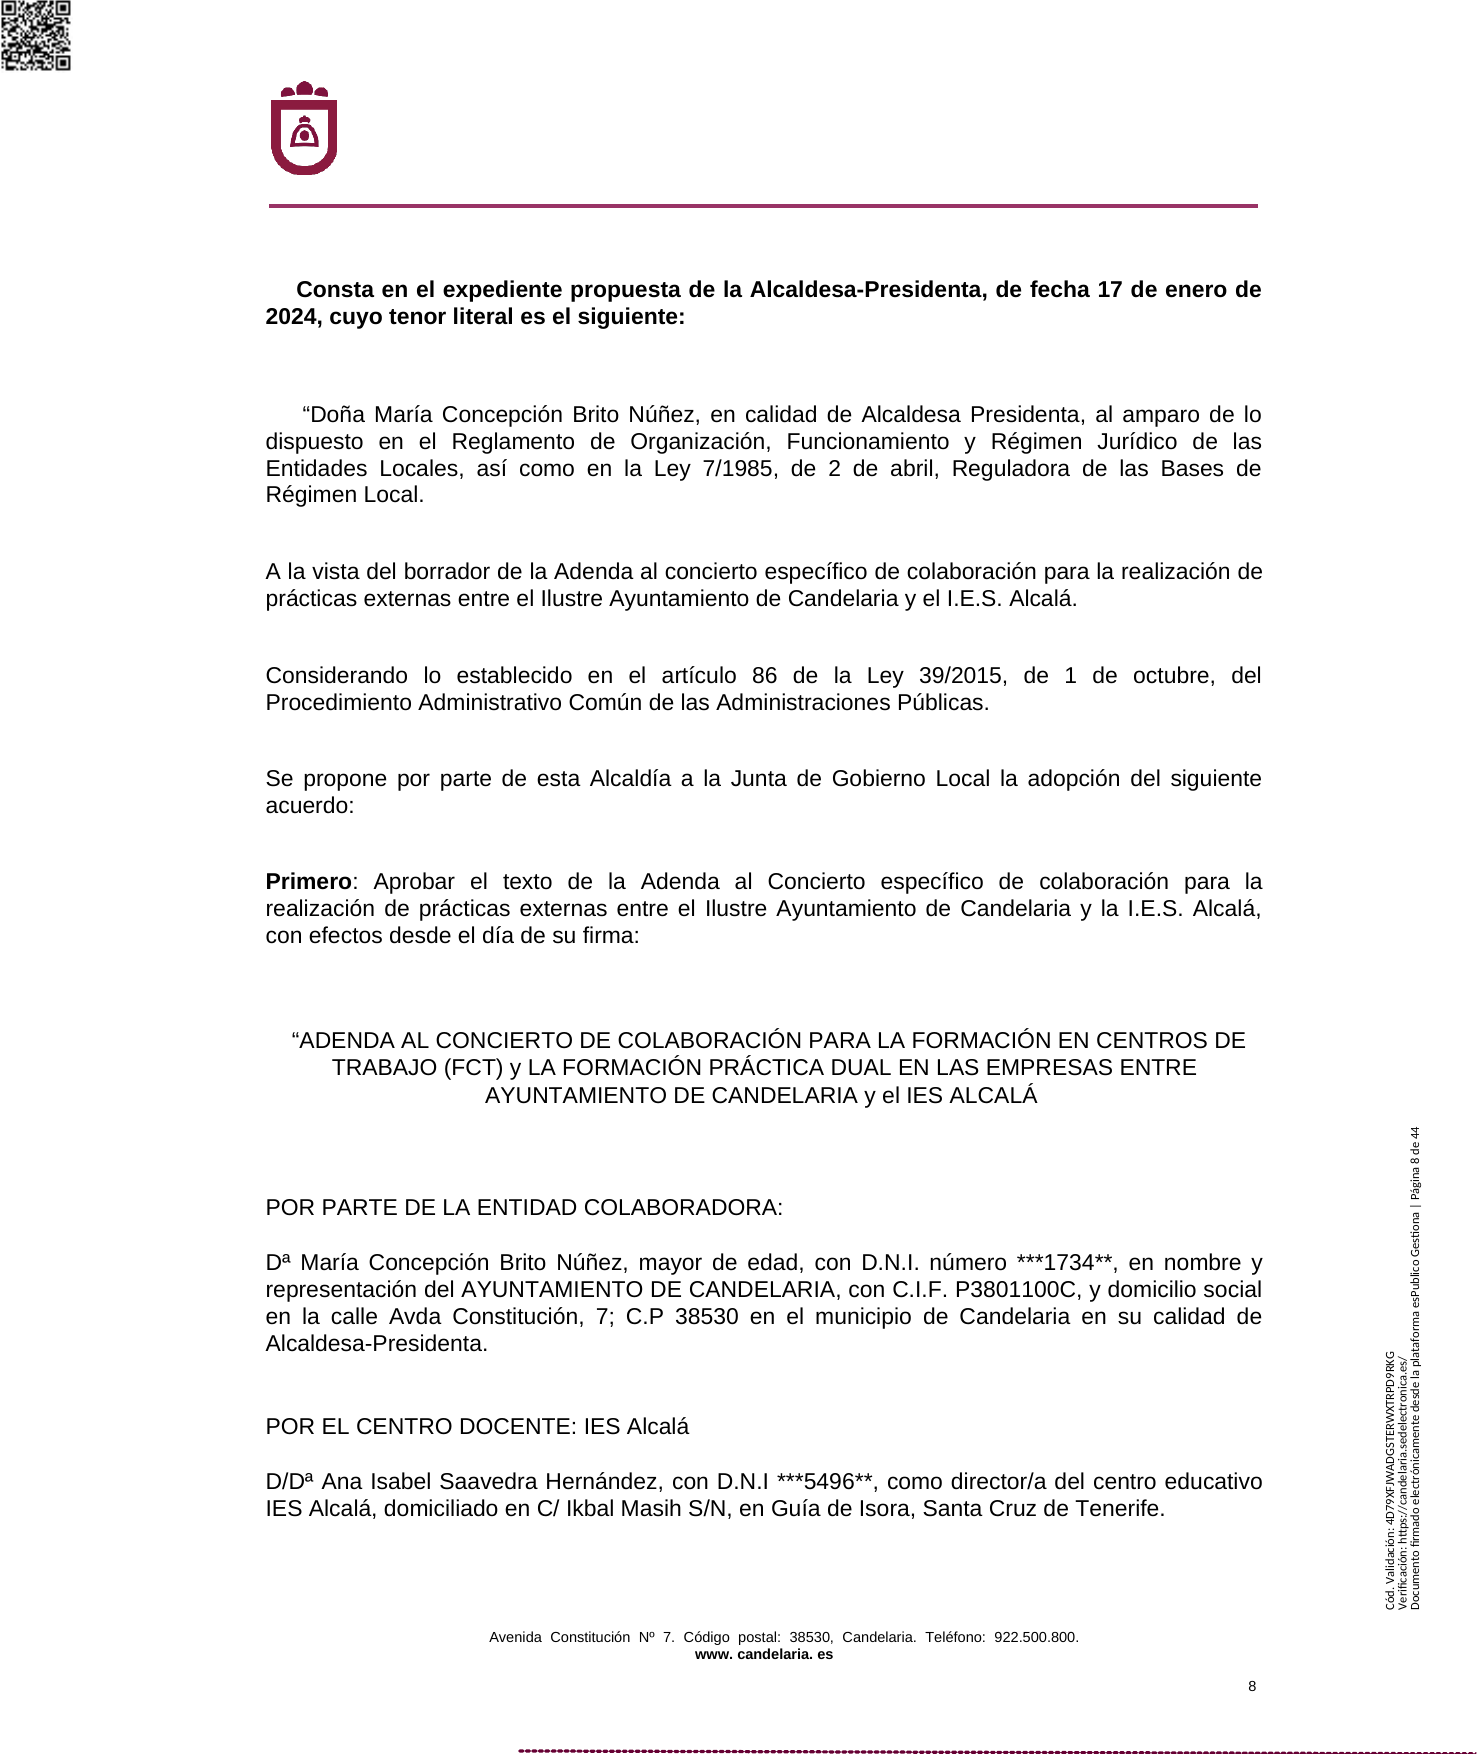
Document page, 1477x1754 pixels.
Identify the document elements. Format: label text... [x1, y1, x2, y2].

text POR EL CENTRO DOCENTE: IES Alcalá [265, 1413, 1263, 1439]
text POR PARTE DE LA ENTIDAD COLABORADORA: [265, 1194, 1263, 1220]
text Primero: Aprobar el texto de la Adenda al Concierto específico de colaboración para la realización de prácticas externas entre el Ilustre Ayuntamiento de Candelaria y la I.E.S. Alcalá, con efectos desde el día de su firma: [265, 868, 1263, 948]
text Dª María Concepción Brito Núñez, mayor de edad, con D.N.I. número ***1734**, en nombre y representación del AYUNTAMIENTO DE CANDELARIA, con C.I.F. P3801100C, y domicilio social en la calle Avda Constitución, 7; C.P 38530 en el municipio de Candelaria en su calidad de Alcaldesa-Presidenta. [265, 1249, 1263, 1356]
text D/Dª Ana Isabel Saavedra Hernández, con D.N.I ***5496**, como director/a del centro educativo IES Alcalá, domiciliado en C/ Ikbal Masih S/N, en Guía de Isora, Santa Cruz de Tenerife. [265, 1468, 1263, 1521]
text “ADENDA AL CONCIERTO DE COLABORACIÓN PARA LA FORMACIÓN EN CENTROS DE [292, 1027, 1263, 1053]
text Considerando lo establecido en el artículo 86 de la Ley 39/2015, de 1 de octubre, del Procedimiento Administrativo Común de las Administraciones Públicas. [265, 662, 1263, 715]
text Consta en el expediente propuesta de la Alcaldesa-Presidenta, de fecha 17 de enero de 2024, cuyo tenor literal es el siguiente: [265, 276, 1264, 330]
text Se propone por parte de esta Alcaldía a la Junta de Gobierno Local la adopción del siguiente acuerdo: [265, 765, 1263, 818]
subtitle TRABAJO (FCT) y LA FORMACIÓN PRÁCTICA DUAL EN LAS EMPRESAS ENTRE AYUNTAMIENTO DE CANDELARIA y el IES ALCALÁ [252, 1054, 1277, 1108]
text “Doña María Concepción Brito Núñez, en calidad de Alcaldesa Presidenta, al amparo de lo dispuesto en el Reglamento de Organización, Funcionamiento y Régimen Jurídico de las Entidades Locales, así como en la Ley 7/1985, de 2 de abril, Reguladora de las Bases de Régimen Local. [265, 401, 1263, 508]
text A la vista del borrador de la Adenda al concierto específico de colaboración para la realización de prácticas externas entre el Ilustre Ayuntamiento de Candelaria y el I.E.S. Alcalá. [265, 558, 1263, 611]
